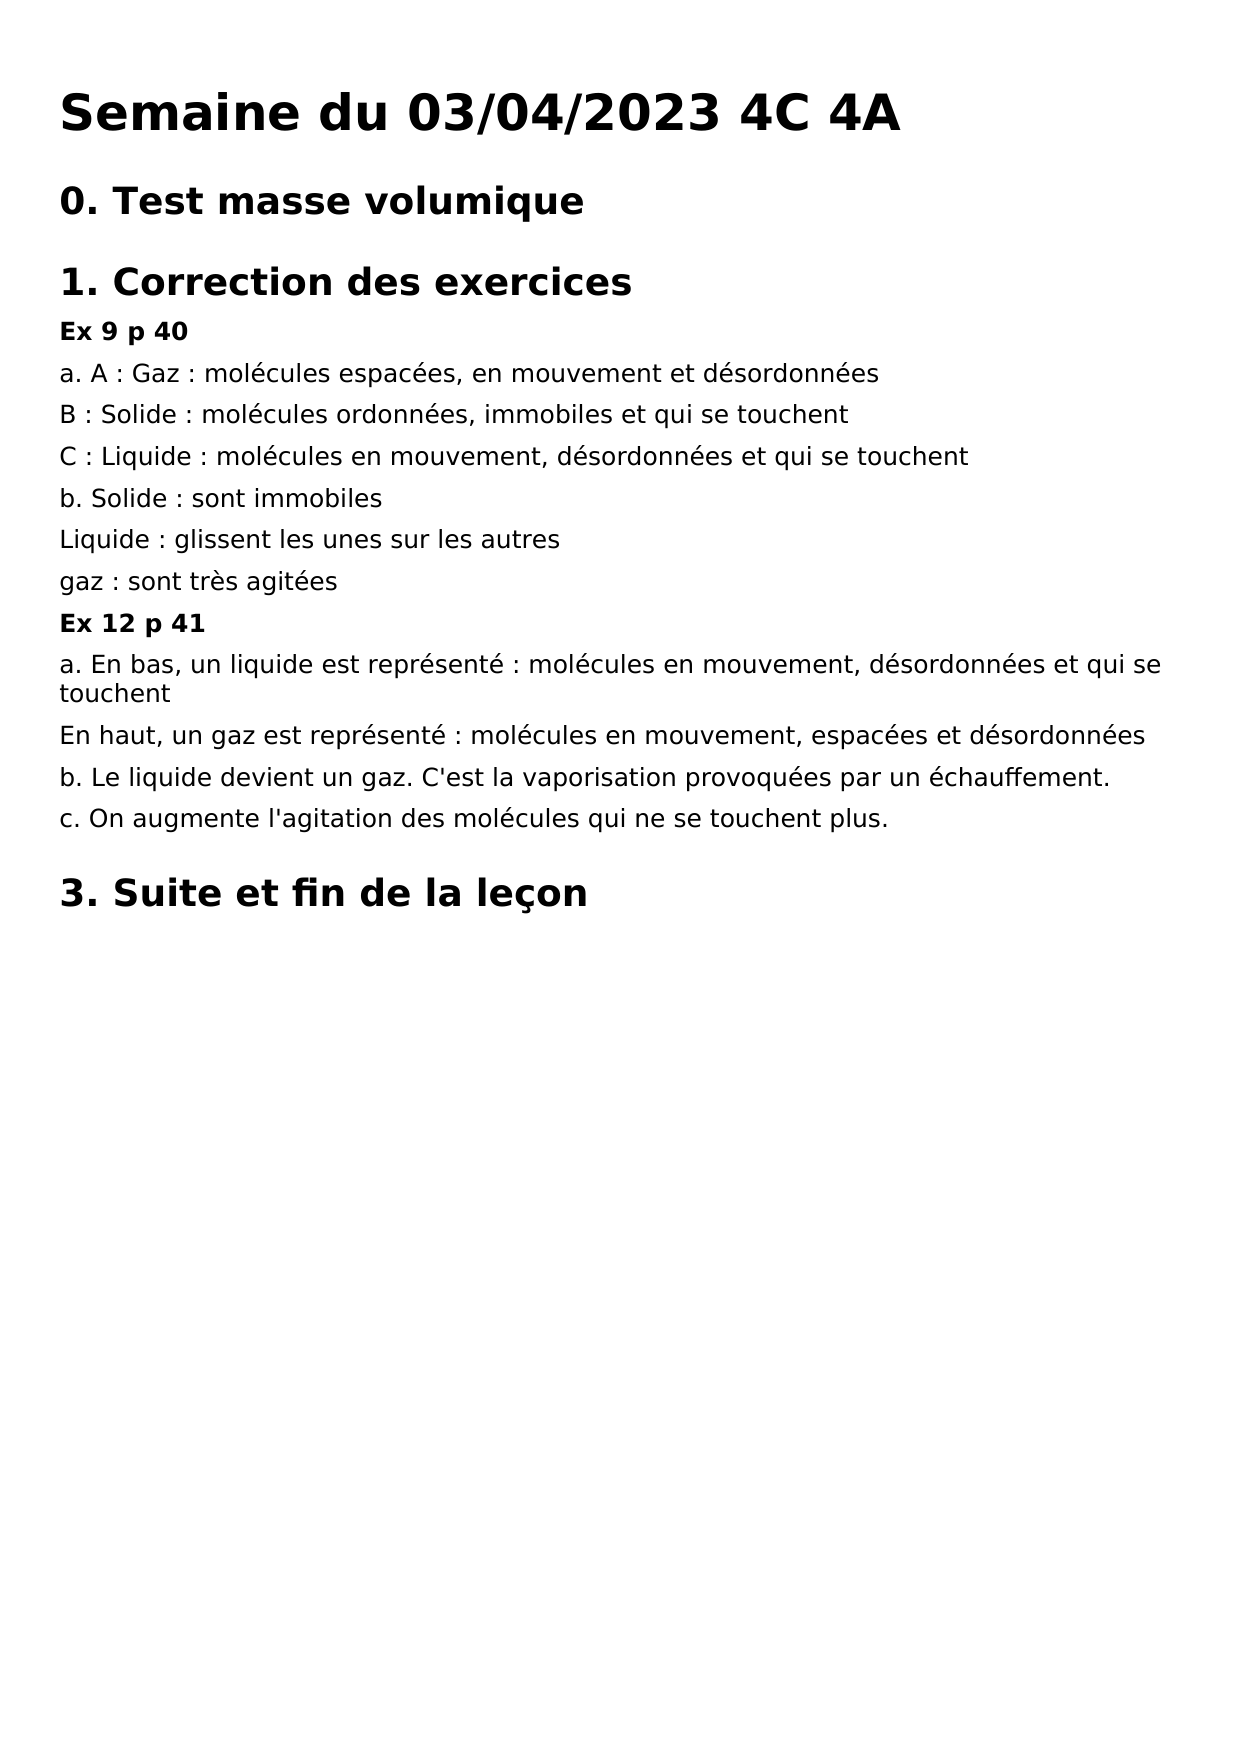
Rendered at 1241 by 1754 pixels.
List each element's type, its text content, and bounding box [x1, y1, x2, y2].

text a. A : Gaz : molécules espacées, en mouvement et désordonnées [59, 359, 1181, 388]
subtitle Semaine du 03/04/2023 4C 4A [59, 84, 1181, 142]
text b. Le liquide devient un gaz. C'est la vaporisation provoquées par un échauffement. [59, 763, 1181, 792]
text Liquide : glissent les unes sur les autres [59, 525, 1181, 554]
text En haut, un gaz est représenté : molécules en mouvement, espacées et désordonnées [59, 721, 1181, 750]
text gaz : sont très agitées [59, 567, 1181, 596]
text B : Solide : molécules ordonnées, immobiles et qui se touchent [59, 400, 1181, 429]
subtitle 1. Correction des exercices [59, 261, 1181, 304]
text Ex 9 p 40 [59, 317, 1181, 346]
text a. En bas, un liquide est représenté : molécules en mouvement, désordonnées et qui se touchent [59, 650, 1181, 709]
subtitle 0. Test masse volumique [59, 180, 1181, 223]
text c. On augmente l'agitation des molécules qui ne se touchent plus. [59, 804, 1181, 834]
subtitle 3. Suite et fin de la leçon [59, 871, 1181, 915]
text Ex 12 p 41 [59, 609, 1181, 638]
text b. Solide : sont immobiles [59, 484, 1181, 513]
text C : Liquide : molécules en mouvement, désordonnées et qui se touchent [59, 442, 1181, 471]
